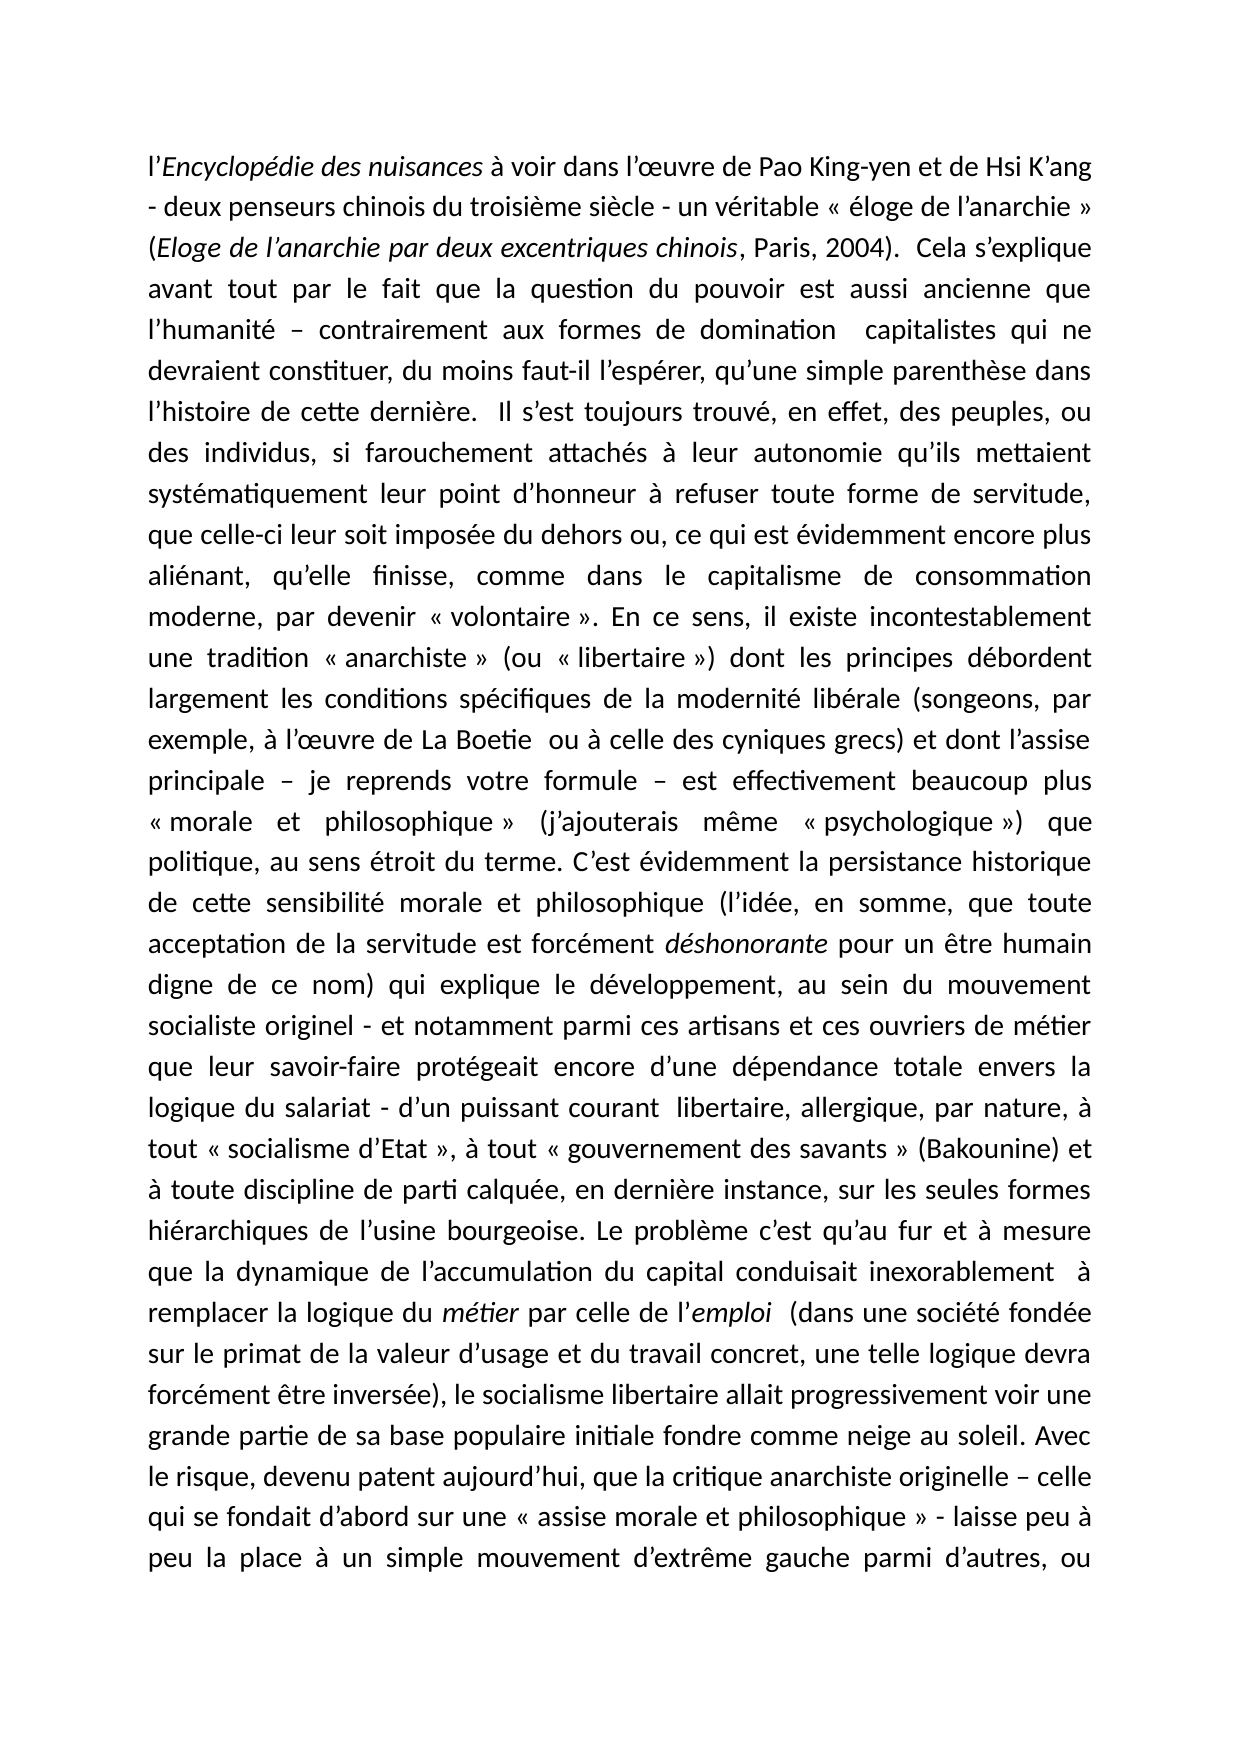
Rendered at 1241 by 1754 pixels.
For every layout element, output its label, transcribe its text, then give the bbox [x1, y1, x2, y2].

text l’Encyclopédie des nuisances à voir dans l’œuvre de Pao King-yen et de Hsi K’ang - deux penseurs chinois du troisième siècle - un véritable « éloge de l’anarchie » (Eloge de l’anarchie par deux excentriques chinois, Paris, 2004). Cela s’explique avant tout par le fait que la question du pouvoir est aussi ancienne que l’humanité – contrairement aux formes de domination capitalistes qui ne devraient constituer, du moins faut-il l’espérer, qu’une simple parenthèse dans l’histoire de cette dernière. Il s’est toujours trouvé, en effet, des peuples, ou des individus, si farouchement attachés à leur autonomie qu’ils mettaient systématiquement leur point d’honneur à refuser toute forme de servitude, que celle-ci leur soit imposée du dehors ou, ce qui est évidemment encore plus aliénant, qu’elle finisse, comme dans le capitalisme de consommation moderne, par devenir « volontaire ». En ce sens, il existe incontestablement une tradition « anarchiste » (ou « libertaire ») dont les principes débordent largement les conditions spécifiques de la modernité libérale (songeons, par exemple, à l’œuvre de La Boetie ou à celle des cyniques grecs) et dont l’assise principale – je reprends votre formule – est effectivement beaucoup plus « morale et philosophique » (j’ajouterais même « psychologique ») que politique, au sens étroit du terme. C’est évidemment la persistance historique de cette sensibilité morale et philosophique (l’idée, en somme, que toute acceptation de la servitude est forcément déshonorante pour un être humain digne de ce nom) qui explique le développement, au sein du mouvement socialiste originel - et notamment parmi ces artisans et ces ouvriers de métier que leur savoir-faire protégeait encore d’une dépendance totale envers la logique du salariat - d’un puissant courant libertaire, allergique, par nature, à tout « socialisme d’Etat », à tout « gouvernement des savants » (Bakounine) et à toute discipline de parti calquée, en dernière instance, sur les seules formes hiérarchiques de l’usine bourgeoise. Le problème c’est qu’au fur et à mesure que la dynamique de l’accumulation du capital conduisait inexorablement à remplacer la logique du métier par celle de l’emploi (dans une société fondée sur le primat de la valeur d’usage et du travail concret, une telle logique devra forcément être inversée), le socialisme libertaire allait progressivement voir une grande partie de sa base populaire initiale fondre comme neige au soleil. Avec le risque, devenu patent aujourd’hui, que la critique anarchiste originelle – celle qui se fondait d’abord sur une « assise morale et philosophique » - laisse peu à peu la place à un simple mouvement d’extrême gauche parmi d’autres, ou [148, 148, 1093, 1575]
